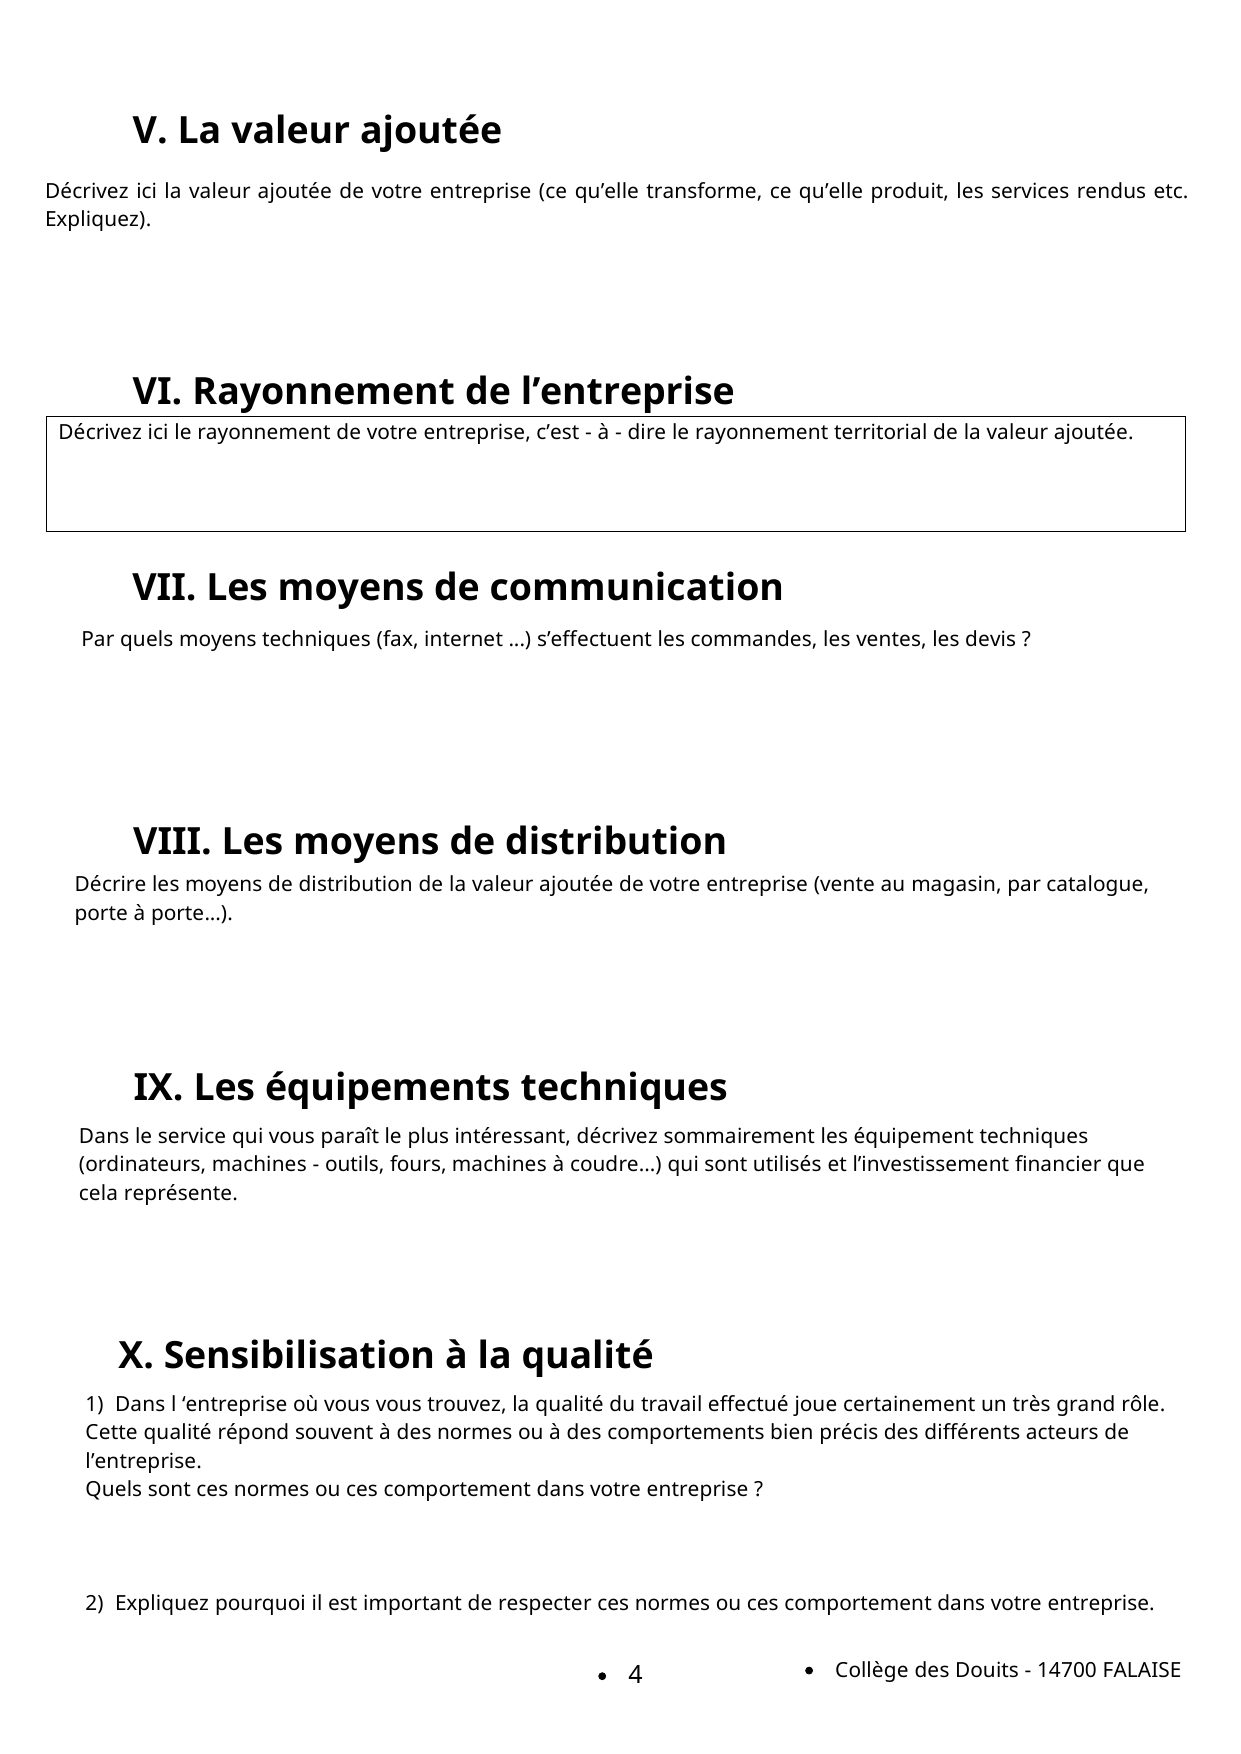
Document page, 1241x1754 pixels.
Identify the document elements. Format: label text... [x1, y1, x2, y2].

text Décrivez ici la valeur ajoutée de votre entreprise (ce qu’elle transforme, ce qu’elle produit, les services rendus etc. Expliquez). [45, 176, 1189, 233]
text VI. Rayonnement de l’entreprise [132, 365, 1181, 416]
text Par quels moyens techniques (fax, internet ...) s’effectuent les commandes, les ventes, les devis ? [45, 624, 1186, 652]
list Dans le service qui vous paraît le plus intéressant, décrivez sommairement les équipement techniques (ordinateurs, machines - outils, fours, machines à coudre...) qui sont utilisés et l’investissement financier que cela représente. [79, 1121, 1189, 1206]
list Quels sont ces normes ou ces comportement dans votre entreprise ? [85, 1474, 1187, 1503]
list IX. Les équipements techniques [133, 1060, 1181, 1111]
list Décrire les moyens de distribution de la valeur ajoutée de votre entreprise (vente au magasin, par catalogue, porte à porte...). [74, 869, 1186, 926]
list X. Sensibilisation à la qualité [118, 1329, 1181, 1380]
text VII. Les moyens de communication [132, 561, 1181, 612]
table_header Décrivez ici le rayonnement de votre entreprise, c’est - à - dire le rayonnement territorial de la valeur ajoutée. [47, 417, 1185, 531]
list 1) Dans l ‘entreprise où vous vous trouvez, la qualité du travail effectué joue certainement un très grand rôle. Cette qualité répond souvent à des normes ou à des comportements bien précis des différents acteurs de l’entreprise. [85, 1388, 1187, 1474]
list VIII. Les moyens de distribution [133, 814, 1181, 866]
list 2) Expliquez pourquoi il est important de respecter ces normes ou ces comportement dans votre entreprise. [85, 1588, 1187, 1617]
text V. La valeur ajoutée [132, 103, 1181, 154]
